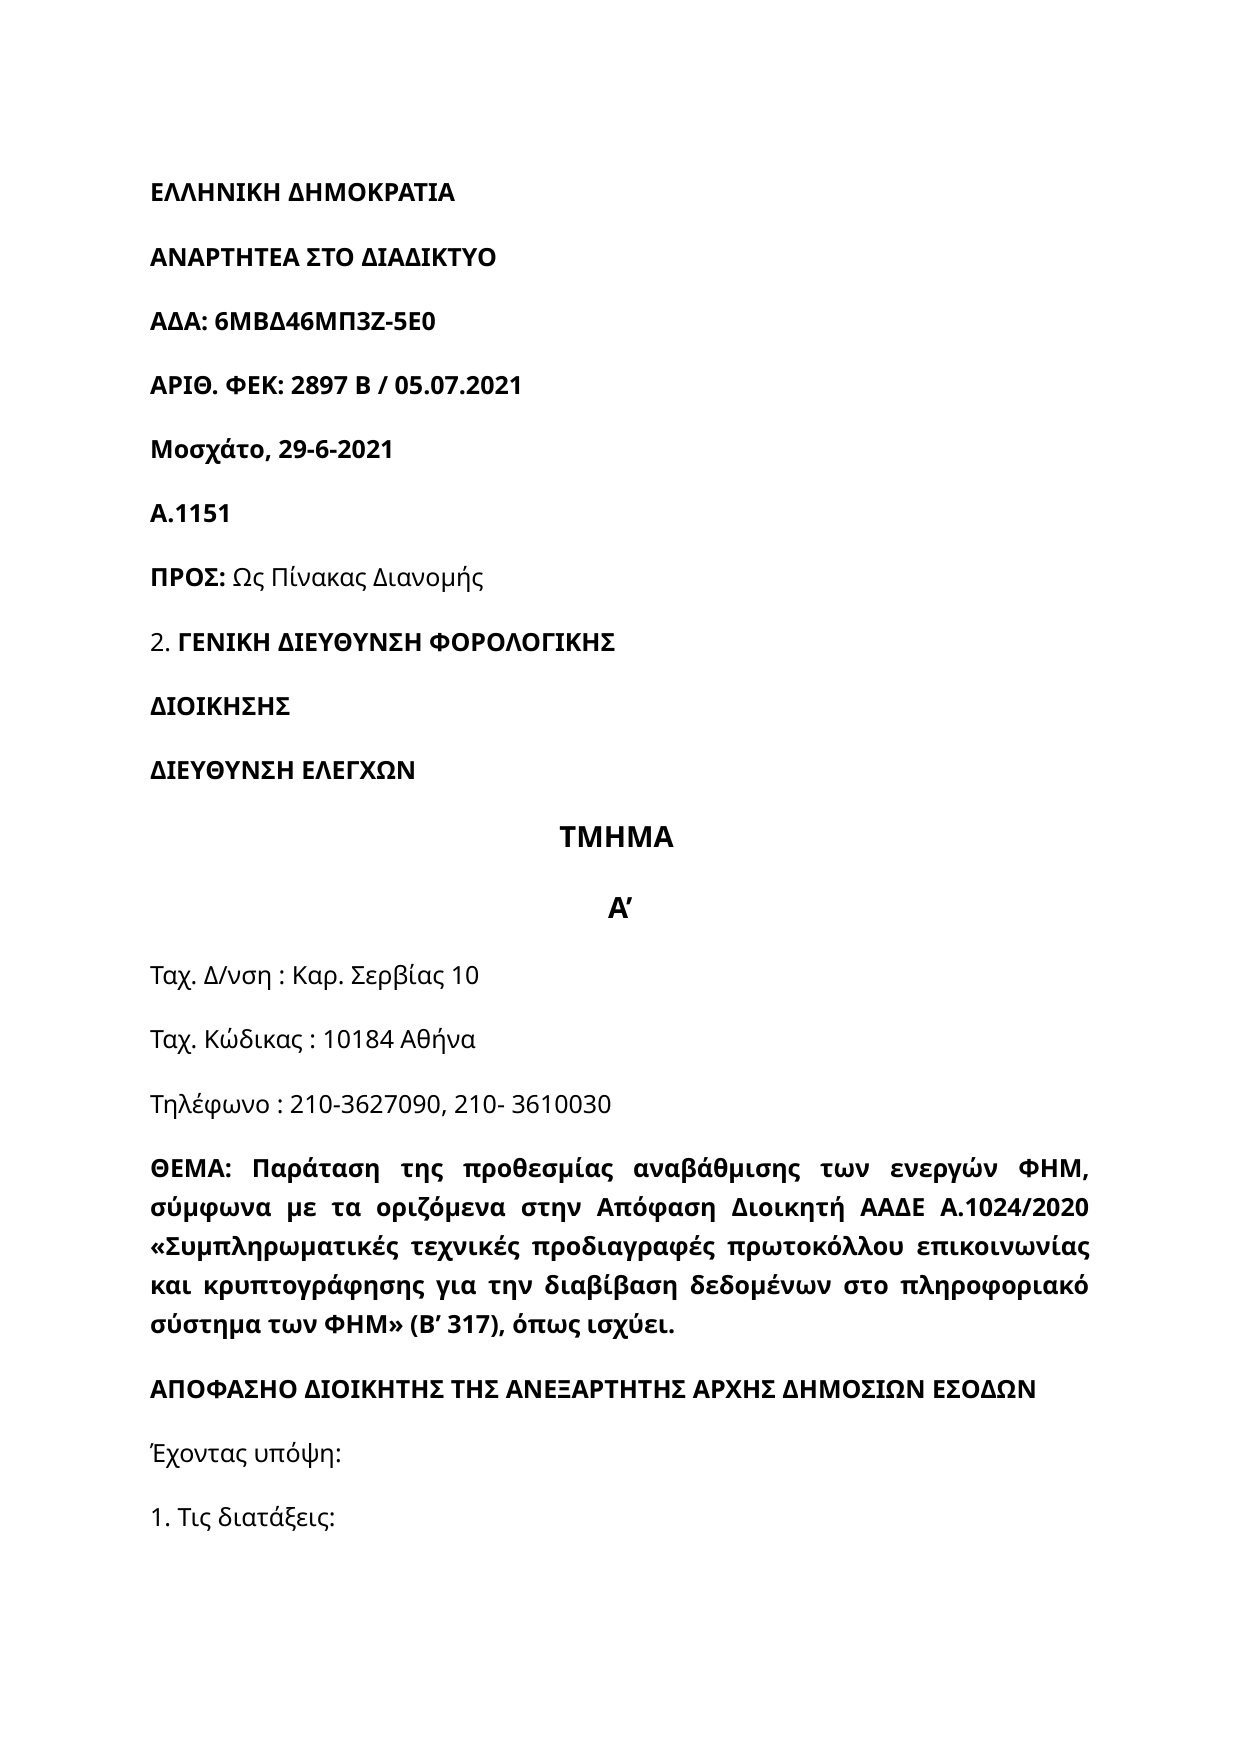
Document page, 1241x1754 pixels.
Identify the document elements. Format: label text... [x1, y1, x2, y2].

text 2. ΓΕΝΙΚΗ ΔΙΕΥΘΥΝΣΗ ΦΟΡΟΛΟΓΙΚΗΣ [150, 624, 1090, 658]
text ΑΡΙΘ. ΦΕΚ: 2897 Β / 05.07.2021 [150, 367, 1090, 402]
text ΑΝΑΡΤΗΤΕΑ ΣΤΟ ΔΙΑΔΙΚΤΥΟ [150, 239, 1090, 273]
text ΑΠΟΦΑΣΗO ΔΙΟΙΚΗΤΗΣ ΤΗΣ ΑΝΕΞΑΡΤΗΤΗΣ ΑΡΧΗΣ ΔΗΜΟΣΙΩΝ ΕΣΟΔΩΝ [150, 1371, 1090, 1405]
text Ταχ. Δ/νση : Καρ. Σερβίας 10 [150, 958, 1090, 992]
text ΕΛΛΗΝΙΚΗ ΔΗΜΟΚΡΑΤΙΑ [150, 175, 1090, 209]
subtitle ΤΜΗΜΑ [150, 817, 1090, 856]
subtitle A’ [150, 887, 1090, 927]
text Α.1151 [150, 496, 1090, 530]
text Ταχ. Κώδικας : 10184 Αθήνα [150, 1022, 1090, 1056]
text Τηλέφωνο : 210-3627090, 210- 3610030 [150, 1086, 1090, 1120]
text ΑΔΑ: 6ΜΒΔ46ΜΠ3Ζ-5Ε0 [150, 303, 1090, 337]
text 1. Τις διατάξεις: [150, 1499, 1090, 1534]
text Έχοντας υπόψη: [150, 1435, 1090, 1469]
text ΠΡΟΣ: Ως Πίνακας Διανομής [150, 560, 1090, 594]
text ΔΙΟΙΚΗΣΗΣ [150, 688, 1090, 722]
text ΔΙΕΥΘΥΝΣΗ ΕΛΕΓΧΩΝ [150, 752, 1090, 787]
text Μοσχάτο, 29-6-2021 [150, 432, 1090, 466]
text ΘEΜA: Παράταση της προθεσμίας αναβάθμισης των ενεργών ΦΗΜ, σύμφωνα με τα οριζόμενα στην Απόφαση Διοικητή ΑΑΔΕ Α.1024/2020 «Συμπληρωματικές τεχνικές προδιαγραφές πρωτοκόλλου επικοινωνίας και κρυπτογράφησης για την διαβίβαση δεδομένων στο πληροφοριακό σύστημα των ΦΗΜ» (Β’ 317), όπως ισχύει. [150, 1150, 1090, 1341]
